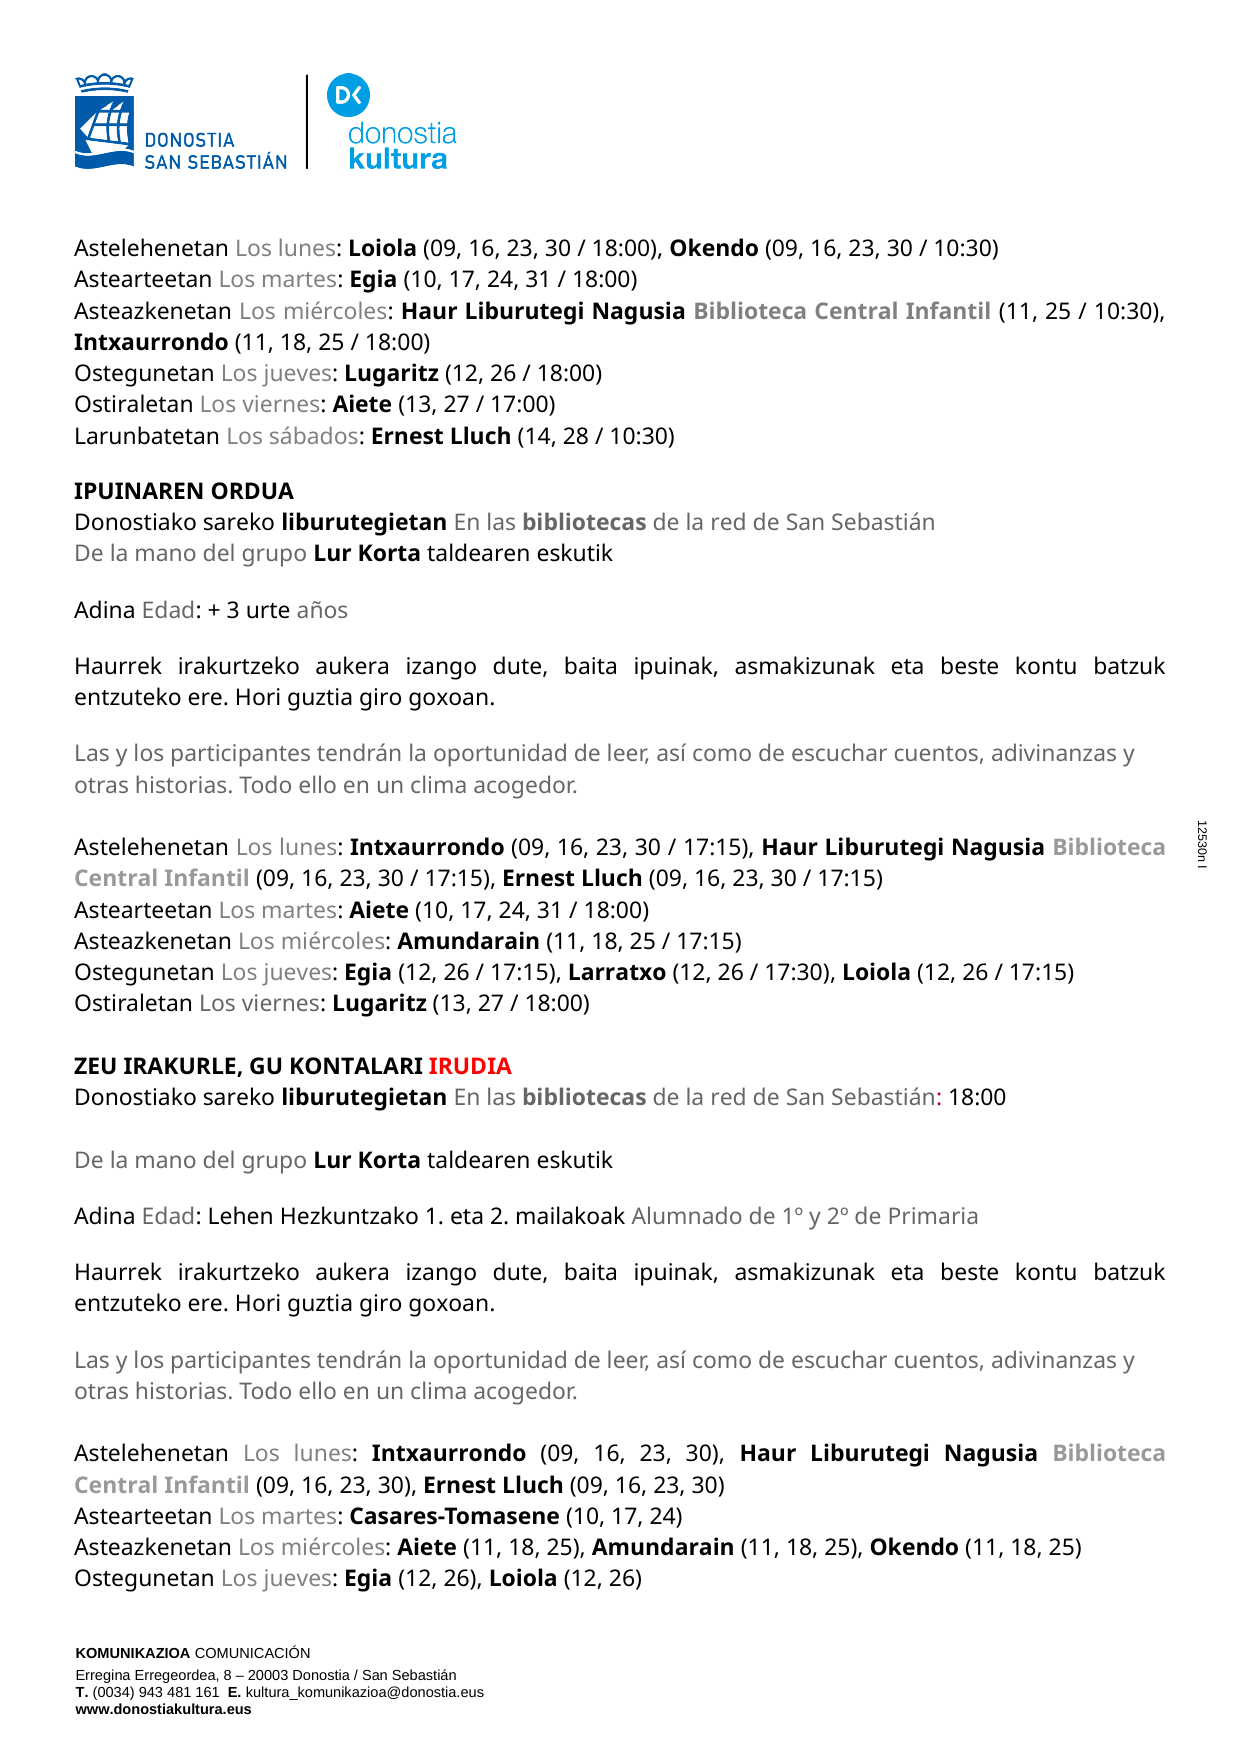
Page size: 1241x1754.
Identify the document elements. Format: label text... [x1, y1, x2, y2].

text Astelehenetan Los lunes: Intxaurrondo (09, 16, 23, 30), Haur Liburutegi Nagusia Biblioteca Central Infantil (09, 16, 23, 30), Ernest Lluch (09, 16, 23, 30) [74, 1437, 1166, 1500]
list Donostiako sareko liburutegietan En las bibliotecas de la red de San Sebastián [74, 506, 1166, 537]
text De la mano del grupo Lur Korta taldearen eskutik [74, 537, 1166, 568]
picture [353, 87, 360, 103]
text Adina Edad: Lehen Hezkuntzako 1. eta 2. mailakoak Alumnado de 1º y 2º de Primaria [74, 1200, 1166, 1231]
subtitle ZEU IRAKURLE, GU KONTALARI IRUDIA [74, 1050, 1166, 1081]
text De la mano del grupo Lur Korta taldearen eskutik [74, 1143, 1166, 1175]
text Ostegunetan Los jueves: Lugaritz (12, 26 / 18:00) [74, 357, 1166, 388]
text Astearteetan Los martes: Egia (10, 17, 24, 31 / 18:00) [74, 263, 1166, 294]
text Ostiraletan Los viernes: Aiete (13, 27 / 17:00) [74, 388, 1166, 419]
text Asteazkenetan Los miércoles: Amundarain (11, 18, 25 / 17:15) [74, 925, 1166, 956]
text Ostegunetan Los jueves: Egia (12, 26 / 17:15), Larratxo (12, 26 / 17:30), Loiola (12, 26 / 17:15) [74, 956, 1166, 987]
text Asteazkenetan Los miércoles: Haur Liburutegi Nagusia Biblioteca Central Infantil (11, 25 / 10:30), Intxaurrondo (11, 18, 25 / 18:00) [74, 294, 1166, 357]
text Larunbatetan Los sábados: Ernest Lluch (14, 28 / 10:30) [74, 419, 1166, 451]
text Astearteetan Los martes: Casares-Tomasene (10, 17, 24) [74, 1500, 1166, 1531]
text Astearteetan Los martes: Aiete (10, 17, 24, 31 / 18:00) [74, 893, 1166, 925]
text Astelehenetan Los lunes: Intxaurrondo (09, 16, 23, 30 / 17:15), Haur Liburutegi Nagusia Biblioteca Central Infantil (09, 16, 23, 30 / 17:15), Ernest Lluch (09, 16, 23, 30 / 17:15) [74, 831, 1166, 893]
text Ostegunetan Los jueves: Egia (12, 26), Loiola (12, 26) [74, 1562, 1166, 1593]
text Las y los participantes tendrán la oportunidad de leer, así como de escuchar cuentos, adivinanzas y otras historias. Todo ello en un clima acogedor. [74, 1343, 1166, 1406]
text Haurrek irakurtzeko aukera izango dute, baita ipuinak, asmakizunak eta beste kontu batzuk entzuteko ere. Hori guztia giro goxoan. [74, 650, 1166, 712]
text Ostiraletan Los viernes: Lugaritz (13, 27 / 18:00) [74, 987, 1166, 1018]
picture [75, 73, 457, 169]
text Haurrek irakurtzeko aukera izango dute, baita ipuinak, asmakizunak eta beste kontu batzuk entzuteko ere. Hori guztia giro goxoan. [74, 1256, 1166, 1318]
picture [337, 87, 349, 103]
subtitle IPUINAREN ORDUA [74, 475, 1166, 506]
list Donostiako sareko liburutegietan En las bibliotecas de la red de San Sebastián: 18:00 [74, 1081, 1166, 1143]
text Las y los participantes tendrán la oportunidad de leer, así como de escuchar cuentos, adivinanzas y otras historias. Todo ello en un clima acogedor. [74, 737, 1166, 800]
text Adina Edad: + 3 urte años [74, 593, 1166, 625]
text Astelehenetan Los lunes: Loiola (09, 16, 23, 30 / 18:00), Okendo (09, 16, 23, 30 / 10:30) [74, 232, 1166, 263]
text Asteazkenetan Los miércoles: Aiete (11, 18, 25), Amundarain (11, 18, 25), Okendo (11, 18, 25) [74, 1531, 1166, 1562]
